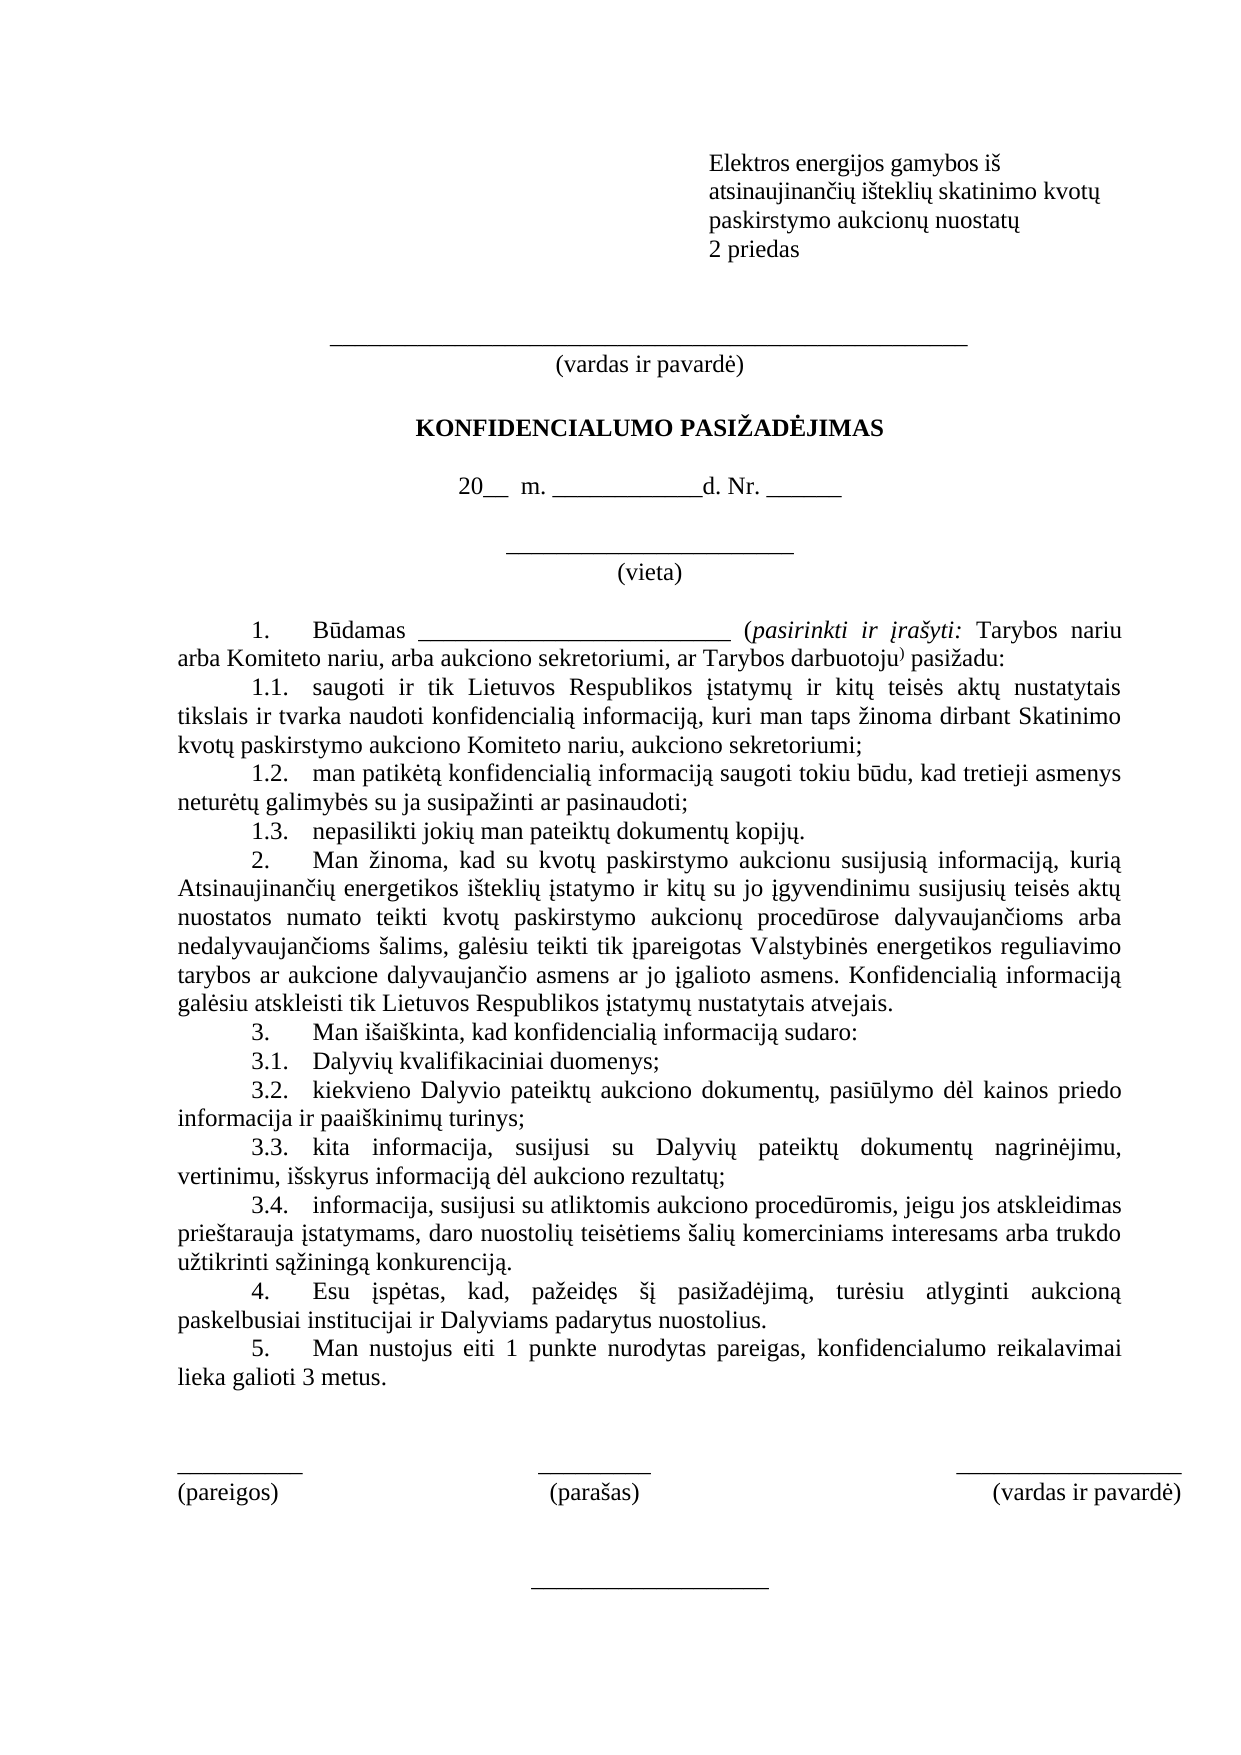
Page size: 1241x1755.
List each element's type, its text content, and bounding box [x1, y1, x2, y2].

text 1.2. man patikėtą konfidencialią informaciją saugoti tokiu būdu, kad tretieji asmenys neturėtų galimybės su ja susipažinti ar pasinaudoti; [177, 758, 1122, 816]
text 3.4. informacija, susijusi su atliktomis aukciono procedūromis, jeigu jos atskleidimas prieštarauja įstatymams, daro nuostolių teisėtiems šalių komerciniams interesams arba trukdo užtikrinti sąžiningą konkurenciją. [177, 1190, 1122, 1276]
text ___________________ [177, 1563, 1122, 1592]
text 1.1. saugoti ir tik Lietuvos Respublikos įstatymų ir kitų teisės aktų nustatytais tikslais ir tvarka naudoti konfidencialią informaciją, kuri man taps žinoma dirbant Skatinimo kvotų paskirstymo aukciono Komiteto nariu, aukciono sekretoriumi; [177, 672, 1122, 758]
text 2. Man žinoma, kad su kvotų paskirstymo aukcionu susijusią informaciją, kurią Atsinaujinančių energetikos išteklių įstatymo ir kitų su jo įgyvendinimu susijusių teisės aktų nuostatos numato teikti kvotų paskirstymo aukcionų procedūrose dalyvaujančioms arba nedalyvaujančioms šalims, galėsiu teikti tik įpareigotas Valstybinės energetikos reguliavimo tarybos ar aukcione dalyvaujančio asmens ar jo įgalioto asmens. Konfidencialią informaciją galėsiu atskleisti tik Lietuvos Respublikos įstatymų nustatytais atvejais. [177, 845, 1122, 1017]
text 3.1. Dalyvių kvalifikaciniai duomenys; [177, 1046, 1122, 1075]
table_header __________________ (vardas ir pavardė) [707, 1449, 1181, 1506]
text KONFIDENCIALUMO PASIŽADĖJIMAS [177, 413, 1122, 442]
text paskirstymo aukcionų nuostatų [709, 205, 1122, 234]
table_header _________ (parašas) [481, 1449, 707, 1506]
table_header __________ (pareigos) [177, 1449, 481, 1506]
text Elektros energijos gamybos iš [709, 148, 1122, 176]
text _______________________ [177, 528, 1122, 557]
text (vardas ir pavardė) [177, 349, 1122, 385]
text 2 priedas [709, 234, 1122, 263]
text 1.3. nepasilikti jokių man pateiktų dokumentų kopijų. [177, 816, 1122, 845]
text atsinaujinančių išteklių skatinimo kvotų [709, 176, 1122, 205]
text 4. Esu įspėtas, kad, pažeidęs šį pasižadėjimą, turėsiu atlyginti aukcioną paskelbusiai institucijai ir Dalyviams padarytus nuostolius. [177, 1276, 1122, 1333]
text (vieta) [177, 557, 1122, 586]
text 20__ m. ____________d. Nr. ______ [177, 471, 1122, 500]
text 5. Man nustojus eiti 1 punkte nurodytas pareigas, konfidencialumo reikalavimai lieka galioti 3 metus. [177, 1333, 1122, 1391]
text ___________________________________________________ [177, 320, 1122, 349]
text 3.2. kiekvieno Dalyvio pateiktų aukciono dokumentų, pasiūlymo dėl kainos priedo informacija ir paaiškinimų turinys; [177, 1075, 1122, 1132]
text 3.3. kita informacija, susijusi su Dalyvių pateiktų dokumentų nagrinėjimu, vertinimu, išskyrus informaciją dėl aukciono rezultatų; [177, 1132, 1122, 1190]
text 3. Man išaiškinta, kad konfidencialią informaciją sudaro: [177, 1017, 1122, 1046]
text 1. Būdamas _________________________ (pasirinkti ir įrašyti: Tarybos nariu arba Komiteto nariu, arba aukciono sekretoriumi, ar Tarybos darbuotoju) pasižadu: [177, 615, 1122, 672]
